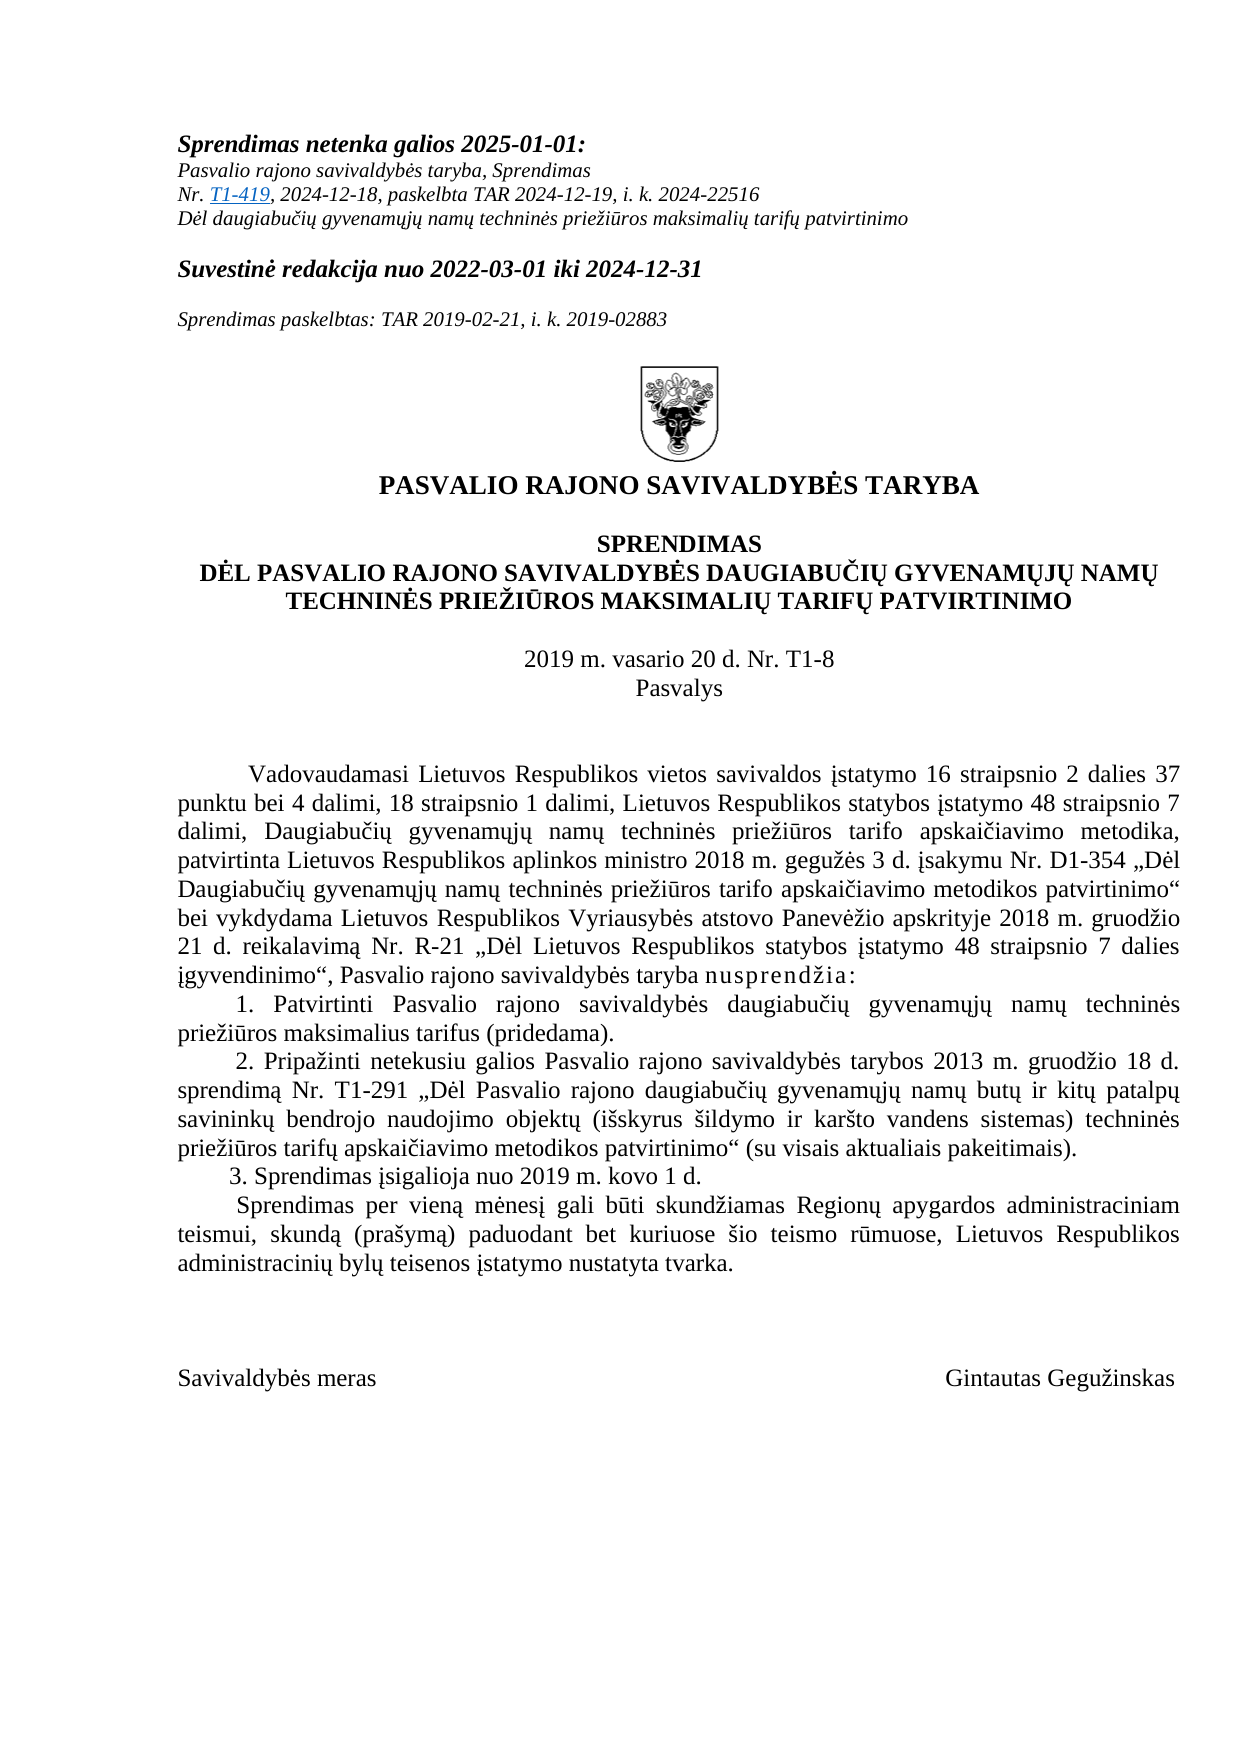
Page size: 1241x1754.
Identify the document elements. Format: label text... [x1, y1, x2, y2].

text 2. Pripažinti netekusiu galios Pasvalio rajono savivaldybės tarybos 2013 m. gruodžio 18 d. sprendimą Nr. T1-291 „Dėl Pasvalio rajono daugiabučių gyvenamųjų namų butų ir kitų patalpų savininkų bendrojo naudojimo objektų (išskyrus šildymo ir karšto vandens sistemas) techninės priežiūros tarifų apskaičiavimo metodikos patvirtinimo“ (su visais aktualiais pakeitimais). [177, 1046, 1181, 1161]
text Savivaldybės meras Gintautas Gegužinskas [177, 1363, 1181, 1391]
text Dėl daugiabučių gyvenamųjų namų techninės priežiūros maksimalių tarifų patvirtinimo [177, 206, 1181, 230]
text Sprendimas [177, 529, 1181, 558]
text 2019 m. vasario 20 d. Nr. T1-8 [177, 644, 1181, 673]
text 3. Sprendimas įsigalioja nuo 2019 m. kovo 1 d. [177, 1161, 1181, 1190]
text Nr. T1-419, 2024-12-18, paskelbta TAR 2024-12-19, i. k. 2024-22516 [177, 182, 1181, 206]
text Sprendimas paskelbtas: TAR 2019-02-21, i. k. 2019-02883 [177, 307, 1181, 331]
text Pasvalys [177, 673, 1181, 701]
text 1. Patvirtinti Pasvalio rajono savivaldybės daugiabučių gyvenamųjų namų techninės priežiūros maksimalius tarifus (pridedama). [177, 989, 1181, 1046]
text Pasvalio rajono savivaldybės taryba [177, 469, 1181, 500]
text Sprendimas per vieną mėnesį gali būti skundžiamas Regionų apygardos administraciniam teismui, skundą (prašymą) paduodant bet kuriuose šio teismo rūmuose, Lietuvos Respublikos administracinių bylų teisenos įstatymo nustatyta tvarka. [177, 1190, 1181, 1276]
text Sprendimas netenka galios 2025-01-01: [177, 129, 1181, 158]
text Suvestinė redakcija nuo 2022-03-01 iki 2024-12-31 [177, 254, 1181, 283]
text Pasvalio rajono savivaldybės taryba, Sprendimas [177, 158, 1181, 182]
subtitle Vadovaudamasi Lietuvos Respublikos vietos savivaldos įstatymo 16 straipsnio 2 dalies 37 punktu bei 4 dalimi, 18 straipsnio 1 dalimi, Lietuvos Respublikos statybos įstatymo 48 straipsnio 7 dalimi, Daugiabučių gyvenamųjų namų techninės priežiūros tarifo apskaičiavimo metodika, patvirtinta Lietuvos Respublikos aplinkos ministro 2018 m. gegužės 3 d. įsakymu Nr. D1-354 „Dėl Daugiabučių gyvenamųjų namų techninės priežiūros tarifo apskaičiavimo metodikos patvirtinimo“ bei vykdydama Lietuvos Respublikos Vyriausybės atstovo Panevėžio apskrityje 2018 m. gruodžio 21 d. reikalavimą Nr. R-21 „Dėl Lietuvos Respublikos statybos įstatymo 48 straipsnio 7 dalies įgyvendinimo“, Pasvalio rajono savivaldybės taryba nusprendžia: [177, 759, 1181, 989]
subtitle DĖL PASVALIO RAJONO SAVIVALDYBĖS DAUGIABUČIŲ GYVENAMŲJŲ NAMŲ TECHNINĖS PRIEŽIŪROS MAKSIMALIŲ TARIFŲ PATVIRTINIMO [177, 558, 1181, 615]
